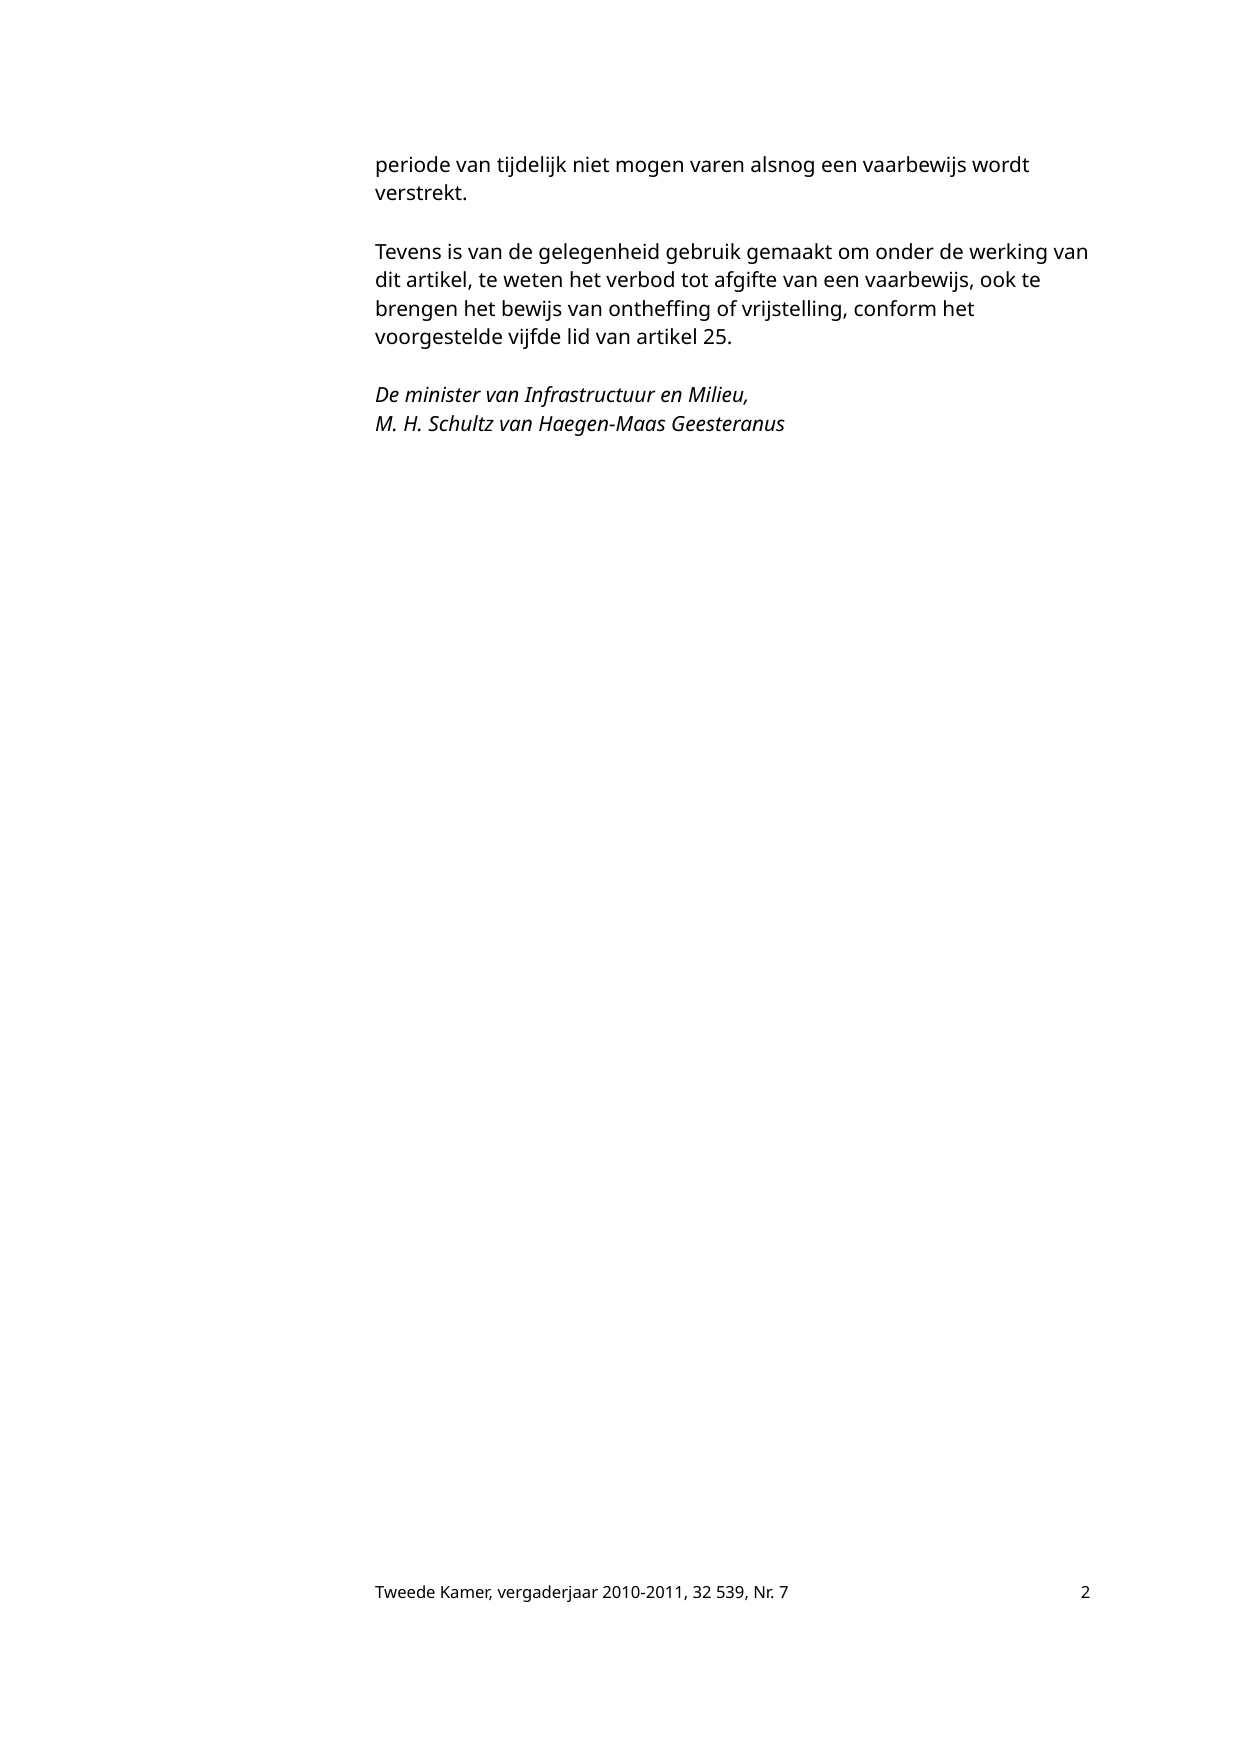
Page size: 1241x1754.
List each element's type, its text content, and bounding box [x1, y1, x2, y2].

text De minister van Infrastructuur en Milieu, [375, 381, 1090, 409]
text M. H. Schultz van Haegen-Maas Geesteranus [375, 409, 1090, 437]
text Tevens is van de gelegenheid gebruik gemaakt om onder de werking van dit artikel, te weten het verbod tot afgifte van een vaarbewijs, ook te brengen het bewijs van ontheffing of vrijstelling, conform het voorgestelde vijfde lid van artikel 25. [375, 237, 1090, 351]
text periode van tijdelijk niet mogen varen alsnog een vaarbewijs wordt verstrekt. [375, 150, 1090, 207]
